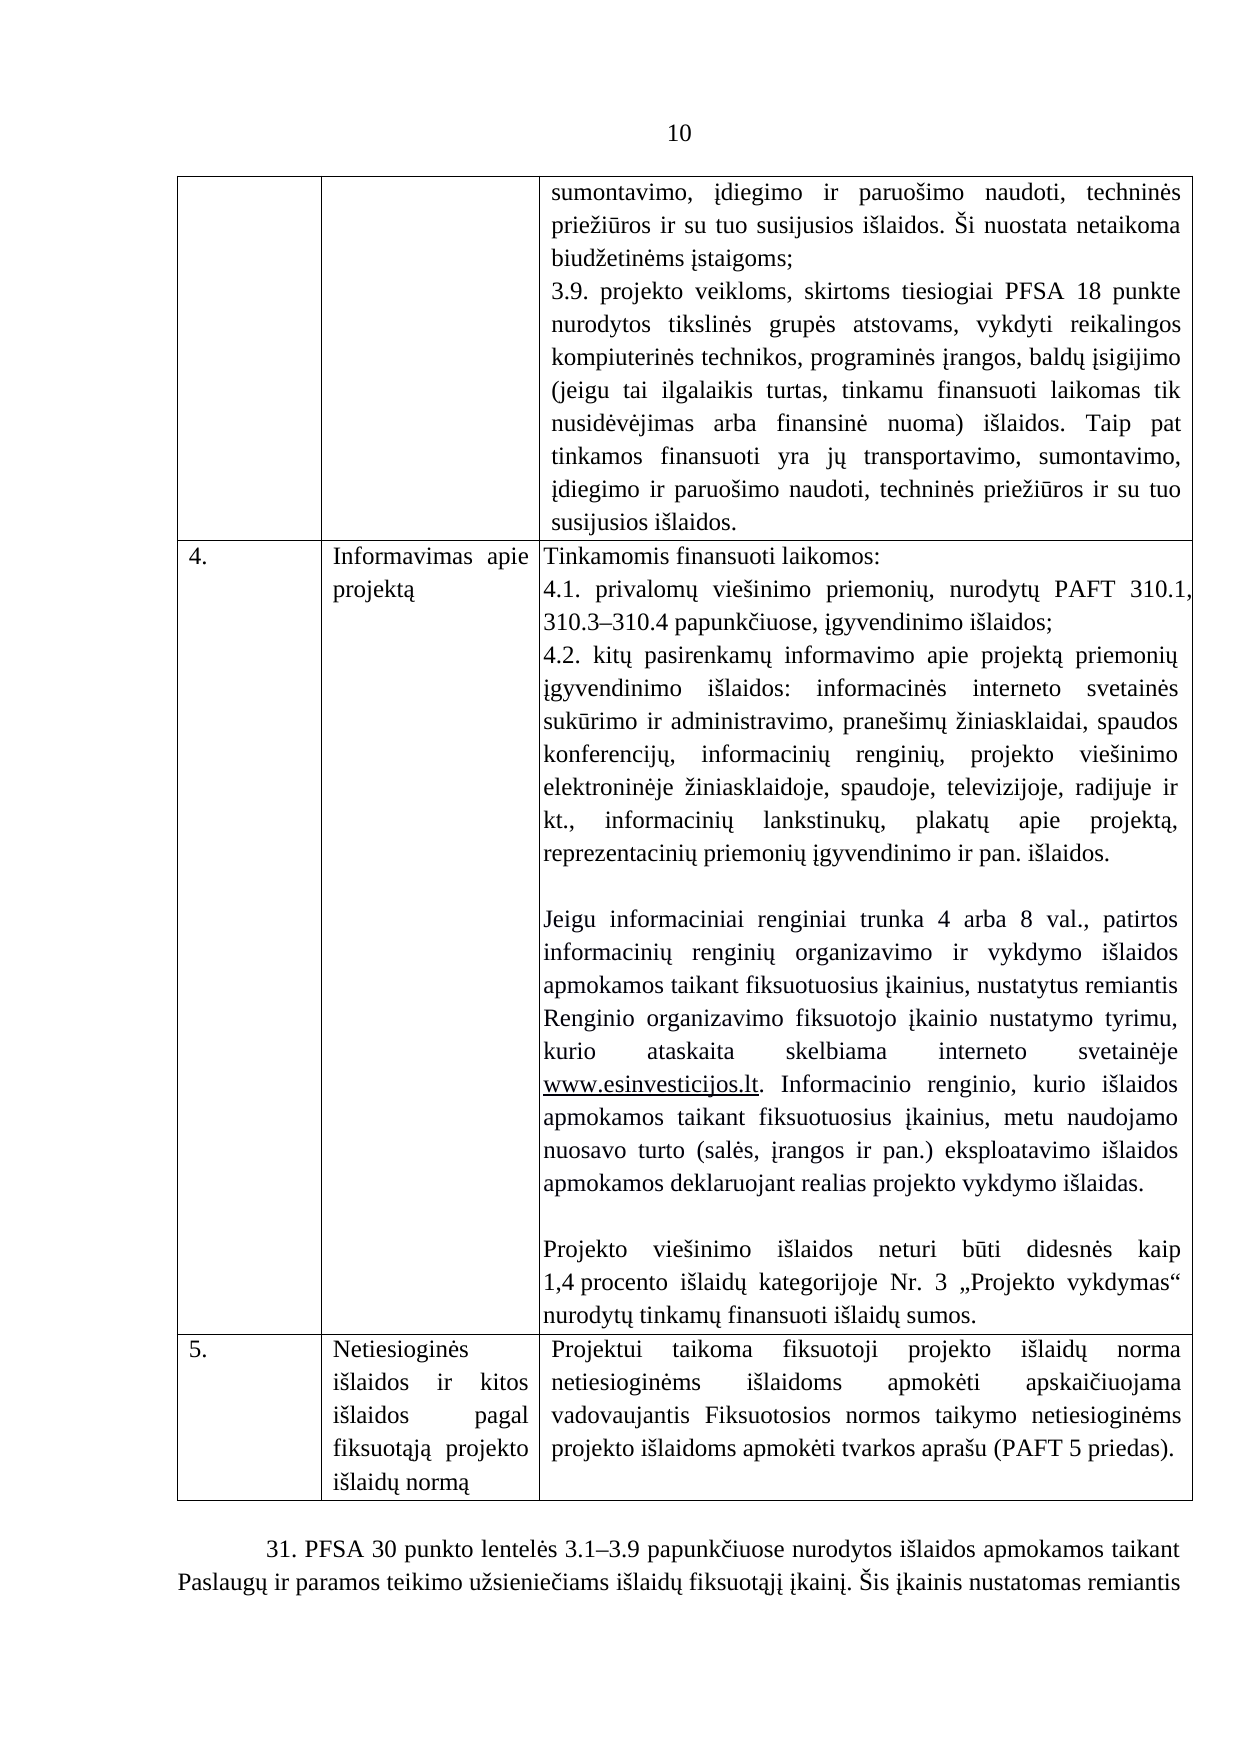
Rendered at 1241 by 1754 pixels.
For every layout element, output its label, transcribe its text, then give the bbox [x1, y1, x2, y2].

table_cell [178, 177, 321, 540]
text 31. PFSA 30 punkto lentelės 3.1–3.9 papunkčiuose nurodytos išlaidos apmokamos taikant Paslaugų ir paramos teikimo užsieniečiams išlaidų fiksuotąjį įkainį. Šis įkainis nustatomas remiantis [177, 1534, 1181, 1595]
table_cell 4. [178, 541, 321, 1333]
table_cell sumontavimo, įdiegimo ir paruošimo naudoti, techninės priežiūros ir su tuo susijusios išlaidos. Ši nuostata netaikoma biudžetinėms įstaigoms; 3.9. projekto veikloms, skirtoms tiesiogiai PFSA 18 punkte nurodytos tikslinės grupės atstovams, vykdyti reikalingos kompiuterinės technikos, programinės įrangos, baldų įsigijimo (jeigu tai ilgalaikis turtas, tinkamu finansuoti laikomas tik nusidėvėjimas arba finansinė nuoma) išlaidos. Taip pat tinkamos finansuoti yra jų transportavimo, sumontavimo, įdiegimo ir paruošimo naudoti, techninės priežiūros ir su tuo susijusios išlaidos. [540, 177, 1192, 540]
table_cell Netiesioginės išlaidos ir kitos išlaidos pagal fiksuotąją projekto išlaidų normą [322, 1335, 539, 1499]
table_cell 5. [178, 1335, 321, 1499]
table_cell Projektui taikoma fiksuotoji projekto išlaidų norma netiesioginėms išlaidoms apmokėti apskaičiuojama vadovaujantis Fiksuotosios normos taikymo netiesioginėms projekto išlaidoms apmokėti tvarkos aprašu (PAFT 5 priedas). [540, 1335, 1192, 1499]
table_cell Informavimas apie projektą [322, 541, 539, 1333]
table_cell [322, 177, 539, 540]
table_cell Tinkamomis finansuoti laikomos: 4.1. privalomų viešinimo priemonių, nurodytų PAFT 310.1, 310.3–310.4 papunkčiuose, įgyvendinimo išlaidos; 4.2. kitų pasirenkamų informavimo apie projektą priemonių įgyvendinimo išlaidos: informacinės interneto svetainės sukūrimo ir administravimo, pranešimų žiniasklaidai, spaudos konferencijų, informacinių renginių, projekto viešinimo elektroninėje žiniasklaidoje, spaudoje, televizijoje, radijuje ir kt., informacinių lankstinukų, plakatų apie projektą, reprezentacinių priemonių įgyvendinimo ir pan. išlaidos. Jeigu informaciniai renginiai trunka 4 arba 8 val., patirtos informacinių renginių organizavimo ir vykdymo išlaidos apmokamos taikant fiksuotuosius įkainius, nustatytus remiantis Renginio organizavimo fiksuotojo įkainio nustatymo tyrimu, kurio ataskaita skelbiama interneto svetainėje www.esinvesticijos.lt. Informacinio renginio, kurio išlaidos apmokamos taikant fiksuotuosius įkainius, metu naudojamo nuosavo turto (salės, įrangos ir pan.) eksploatavimo išlaidos apmokamos deklaruojant realias projekto vykdymo išlaidas. Projekto viešinimo išlaidos neturi būti didesnės kaip 1,4 procento išlaidų kategorijoje Nr. 3 „Projekto vykdymas“ nurodytų tinkamų finansuoti išlaidų sumos. [540, 541, 1192, 1333]
